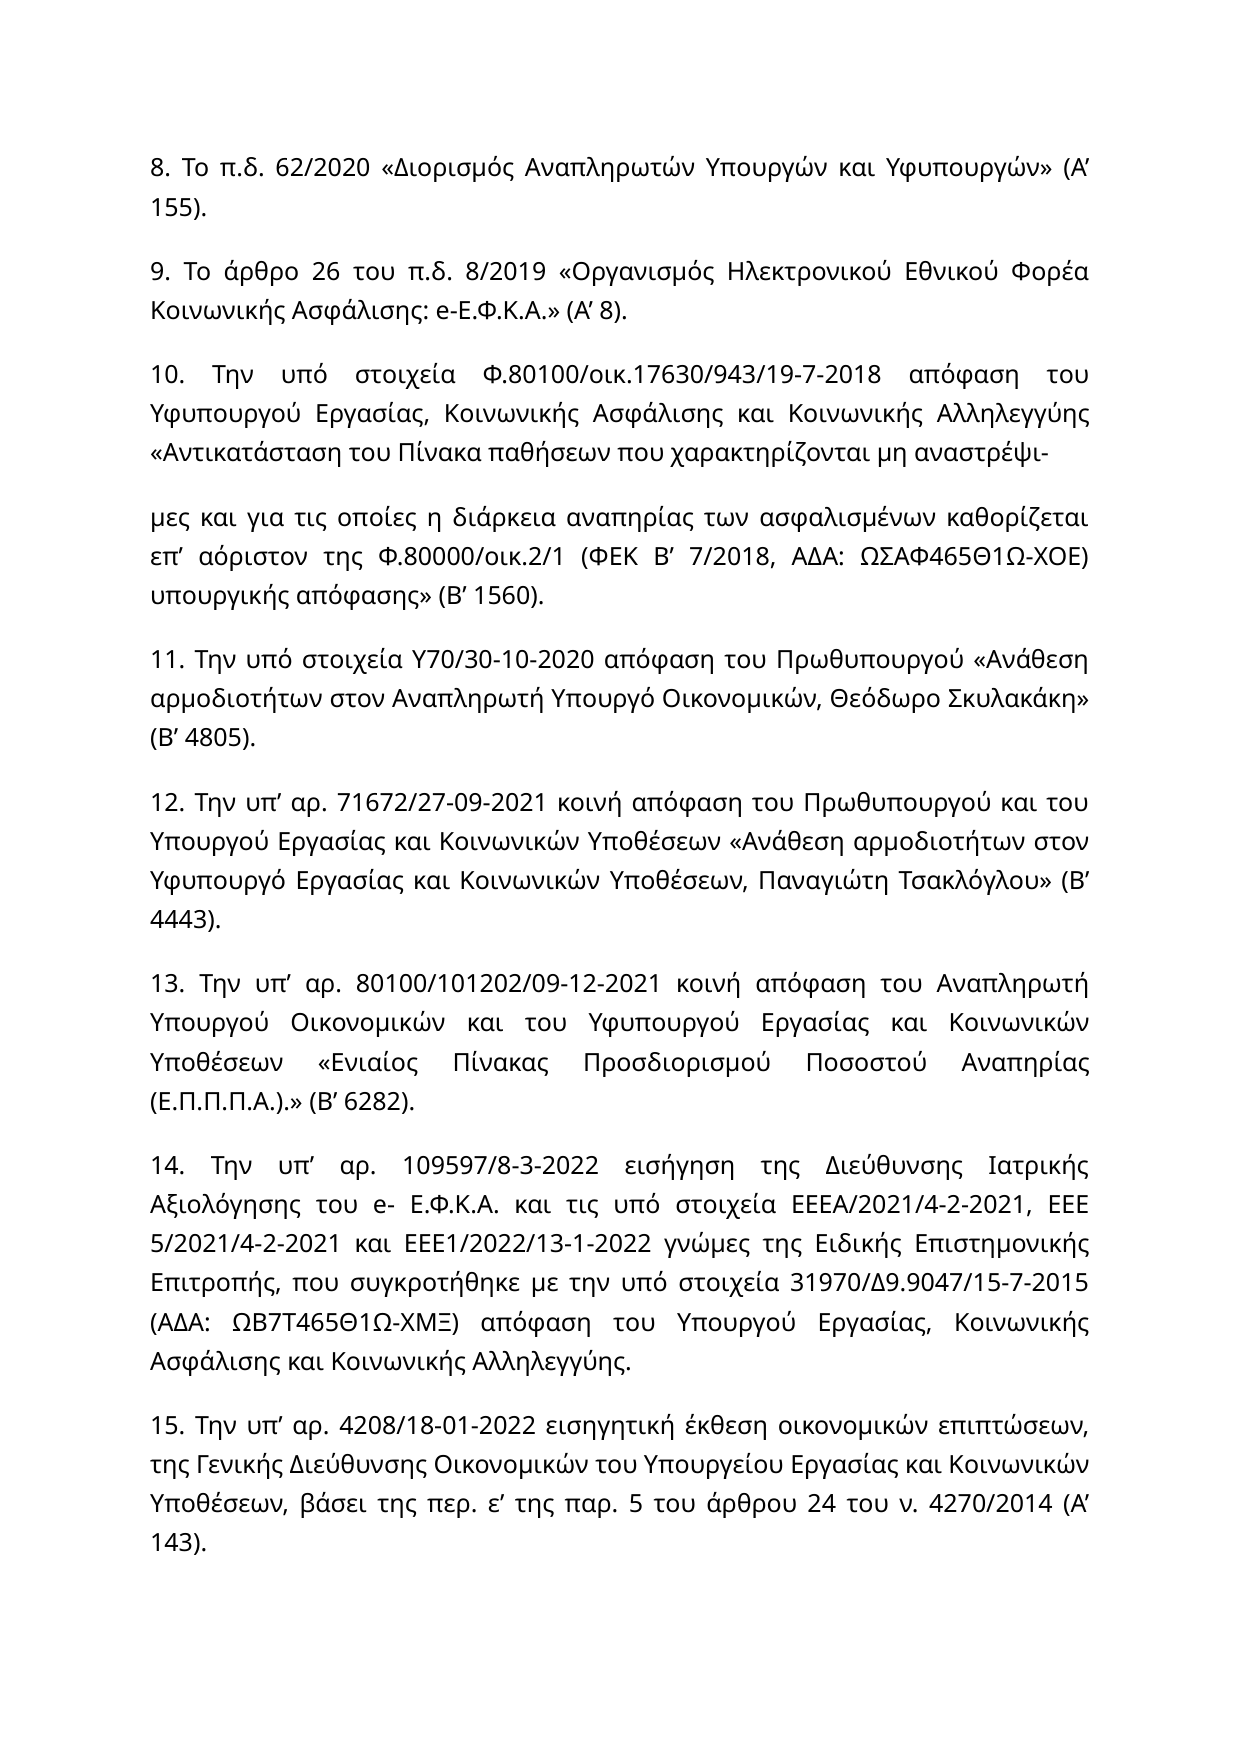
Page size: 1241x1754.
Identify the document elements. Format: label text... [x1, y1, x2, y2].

text 13. Την υπ’ αρ. 80100/101202/09-12-2021 κοινή απόφαση του Αναπληρωτή Υπουργού Οικονομικών και του Υφυπουργού Εργασίας και Κοινωνικών Υποθέσεων «Ενιαίος Πίνακας Προσδιορισμού Ποσοστού Αναπηρίας (Ε.Π.Π.Π.Α.).» (Β’ 6282). [150, 966, 1090, 1117]
text 9. Το άρθρο 26 του π.δ. 8/2019 «Οργανισμός Ηλεκτρονικού Εθνικού Φορέα Κοινωνικής Ασφάλισης: e-Ε.Φ.Κ.Α.» (Α’ 8). [150, 253, 1090, 327]
text 8. Το π.δ. 62/2020 «Διορισμός Αναπληρωτών Υπουργών και Υφυπουργών» (Α’ 155). [150, 150, 1090, 223]
text μες και για τις οποίες η διάρκεια αναπηρίας των ασφαλισμένων καθορίζεται επ’ αόριστον της Φ.80000/οικ.2/1 (ΦΕΚ Β’ 7/2018, ΑΔΑ: ΩΣΑΦ465Θ1Ω-ΧΟΕ) υπουργικής απόφασης» (Β’ 1560). [150, 499, 1090, 612]
text 12. Την υπ’ αρ. 71672/27-09-2021 κοινή απόφαση του Πρωθυπουργού και του Υπουργού Εργασίας και Κοινωνικών Υποθέσεων «Ανάθεση αρμοδιοτήτων στον Υφυπουργό Εργασίας και Κοινωνικών Υποθέσεων, Παναγιώτη Τσακλόγλου» (Β’ 4443). [150, 784, 1090, 936]
text 10. Την υπό στοιχεία Φ.80100/οικ.17630/943/19-7-2018 απόφαση του Υφυπουργού Εργασίας, Κοινωνικής Ασφάλισης και Κοινωνικής Αλληλεγγύης «Αντικατάσταση του Πίνακα παθήσεων που χαρακτηρίζονται μη αναστρέψι- [150, 357, 1090, 469]
text 14. Την υπ’ αρ. 109597/8-3-2022 εισήγηση της Διεύθυνσης Ιατρικής Αξιολόγησης του e- Ε.Φ.Κ.Α. και τις υπό στοιχεία ΕΕΕΑ/2021/4-2-2021, ΕΕΕ 5/2021/4-2-2021 και ΕΕΕ1/2022/13-1-2022 γνώμες της Ειδικής Επιστημονικής Επιτροπής, που συγκροτήθηκε με την υπό στοιχεία 31970/Δ9.9047/15-7-2015 (ΑΔΑ: ΩΒ7Τ465Θ1Ω-ΧΜΞ) απόφαση του Υπουργού Εργασίας, Κοινωνικής Ασφάλισης και Κοινωνικής Αλληλεγγύης. [150, 1147, 1090, 1377]
text 11. Την υπό στοιχεία Υ70/30-10-2020 απόφαση του Πρωθυπουργού «Ανάθεση αρμοδιοτήτων στον Αναπληρωτή Υπουργό Οικονομικών, Θεόδωρο Σκυλακάκη» (Β’ 4805). [150, 642, 1090, 754]
text 15. Την υπ’ αρ. 4208/18-01-2022 εισηγητική έκθεση οικονομικών επιπτώσεων, της Γενικής Διεύθυνσης Οικονομικών του Υπουργείου Εργασίας και Κοινωνικών Υποθέσεων, βάσει της περ. ε’ της παρ. 5 του άρθρου 24 του ν. 4270/2014 (Α’ 143). [150, 1407, 1090, 1559]
